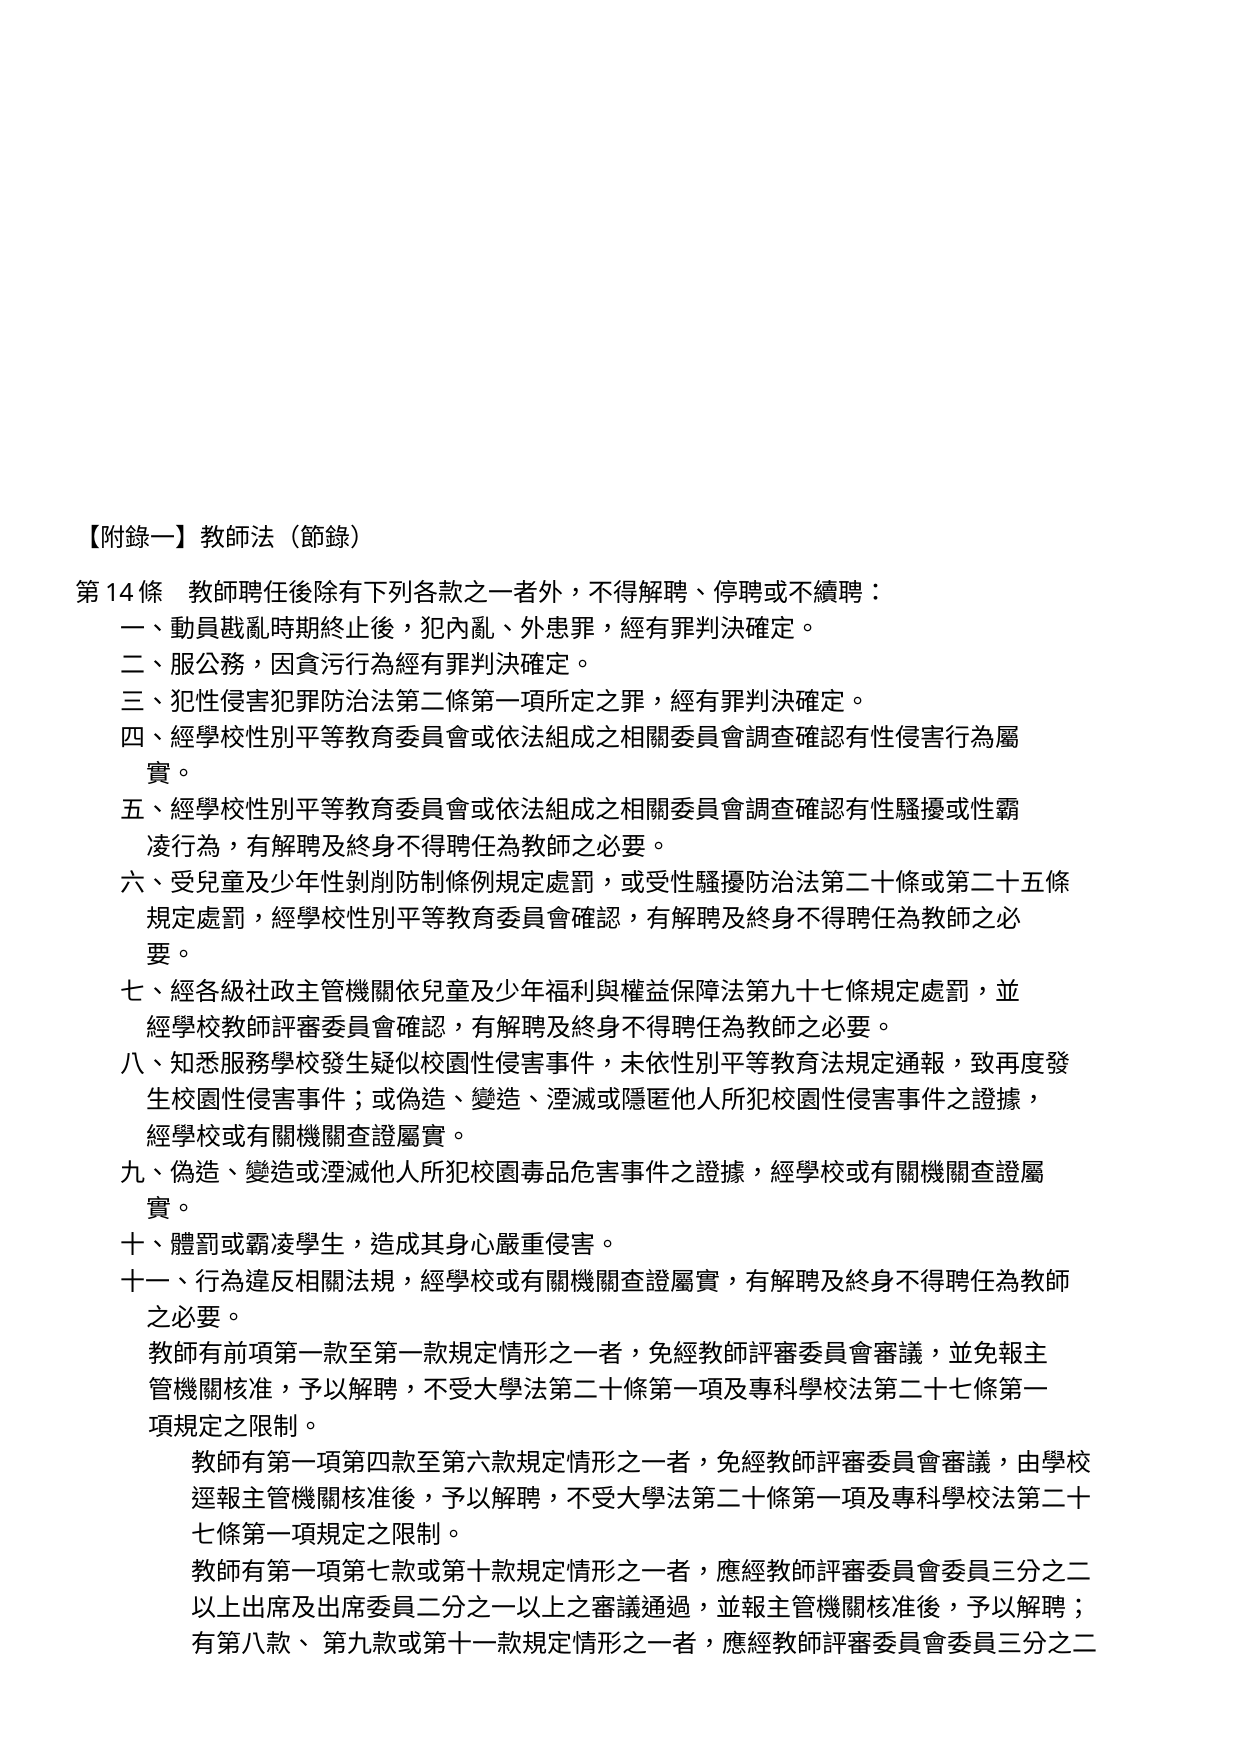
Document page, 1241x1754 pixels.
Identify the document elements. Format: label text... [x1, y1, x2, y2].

text 十一、行為違反相關法規，經學校或有關機關查證屬實，有解聘及終身不得聘任為教師 [75, 1261, 1122, 1297]
text 有第八款、 第九款或第十一款規定情形之一者，應經教師評審委員會委員三分之二 [178, 1623, 1122, 1660]
text 教師有第一項第四款至第六款規定情形之一者，免經教師評審委員會審議，由學校 [178, 1442, 1122, 1478]
text 凌行為，有解聘及終身不得聘任為教師之必要。 [75, 826, 1122, 862]
text 要。 [75, 935, 1122, 971]
text 六、受兒童及少年性剝削防制條例規定處罰，或受性騷擾防治法第二十條或第二十五條 [75, 862, 1122, 898]
text 經學校或有關機關查證屬實。 [75, 1116, 1122, 1152]
text 三、犯性侵害犯罪防治法第二條第一項所定之罪，經有罪判決確定。 [75, 681, 1122, 717]
text 規定處罰，經學校性別平等教育委員會確認，有解聘及終身不得聘任為教師之必 [75, 898, 1122, 935]
text 五、經學校性別平等教育委員會或依法組成之相關委員會調查確認有性騷擾或性霸 [75, 790, 1122, 826]
text 教師有第一項第七款或第十款規定情形之一者，應經教師評審委員會委員三分之二 [178, 1551, 1122, 1587]
text 生校園性侵害事件；或偽造、變造、湮滅或隱匿他人所犯校園性侵害事件之證據， [75, 1080, 1122, 1116]
text 教師有前項第一款至第一款規定情形之一者，免經教師評審委員會審議，並免報主 [75, 1333, 1122, 1370]
text 九、偽造、變造或湮滅他人所犯校園毒品危害事件之證據，經學校或有關機關查證屬 [75, 1152, 1122, 1188]
text 四、經學校性別平等教育委員會或依法組成之相關委員會調查確認有性侵害行為屬 [75, 717, 1122, 753]
text 管機關核准，予以解聘，不受大學法第二十條第一項及專科學校法第二十七條第一 [75, 1370, 1122, 1406]
text 第14條 教師聘任後除有下列各款之一者外，不得解聘、停聘或不續聘： [75, 572, 1122, 608]
text 十、體罰或霸凌學生，造成其身心嚴重侵害。 [75, 1225, 1122, 1261]
text 實。 [75, 1188, 1122, 1225]
text 以上出席及出席委員二分之一以上之審議通過，並報主管機關核准後，予以解聘； [178, 1587, 1122, 1623]
text 【附錄一】教師法（節錄） [75, 518, 1122, 554]
text 逕報主管機關核准後，予以解聘，不受大學法第二十條第一項及專科學校法第二十 [178, 1478, 1122, 1515]
text 之必要。 [75, 1297, 1122, 1333]
text 七、經各級社政主管機關依兒童及少年福利與權益保障法第九十七條規定處罰，並 [75, 971, 1122, 1007]
text 七條第一項規定之限制。 [178, 1515, 1122, 1551]
text 經學校教師評審委員會確認，有解聘及終身不得聘任為教師之必要。 [75, 1007, 1122, 1043]
text 八、知悉服務學校發生疑似校園性侵害事件，未依性別平等教育法規定通報，致再度發 [75, 1043, 1122, 1080]
text 項規定之限制。 [75, 1406, 1122, 1442]
text 一、動員戡亂時期終止後，犯內亂、外患罪，經有罪判決確定。 [75, 608, 1122, 645]
text 實。 [75, 753, 1122, 790]
text 二、服公務，因貪污行為經有罪判決確定。 [75, 645, 1122, 681]
